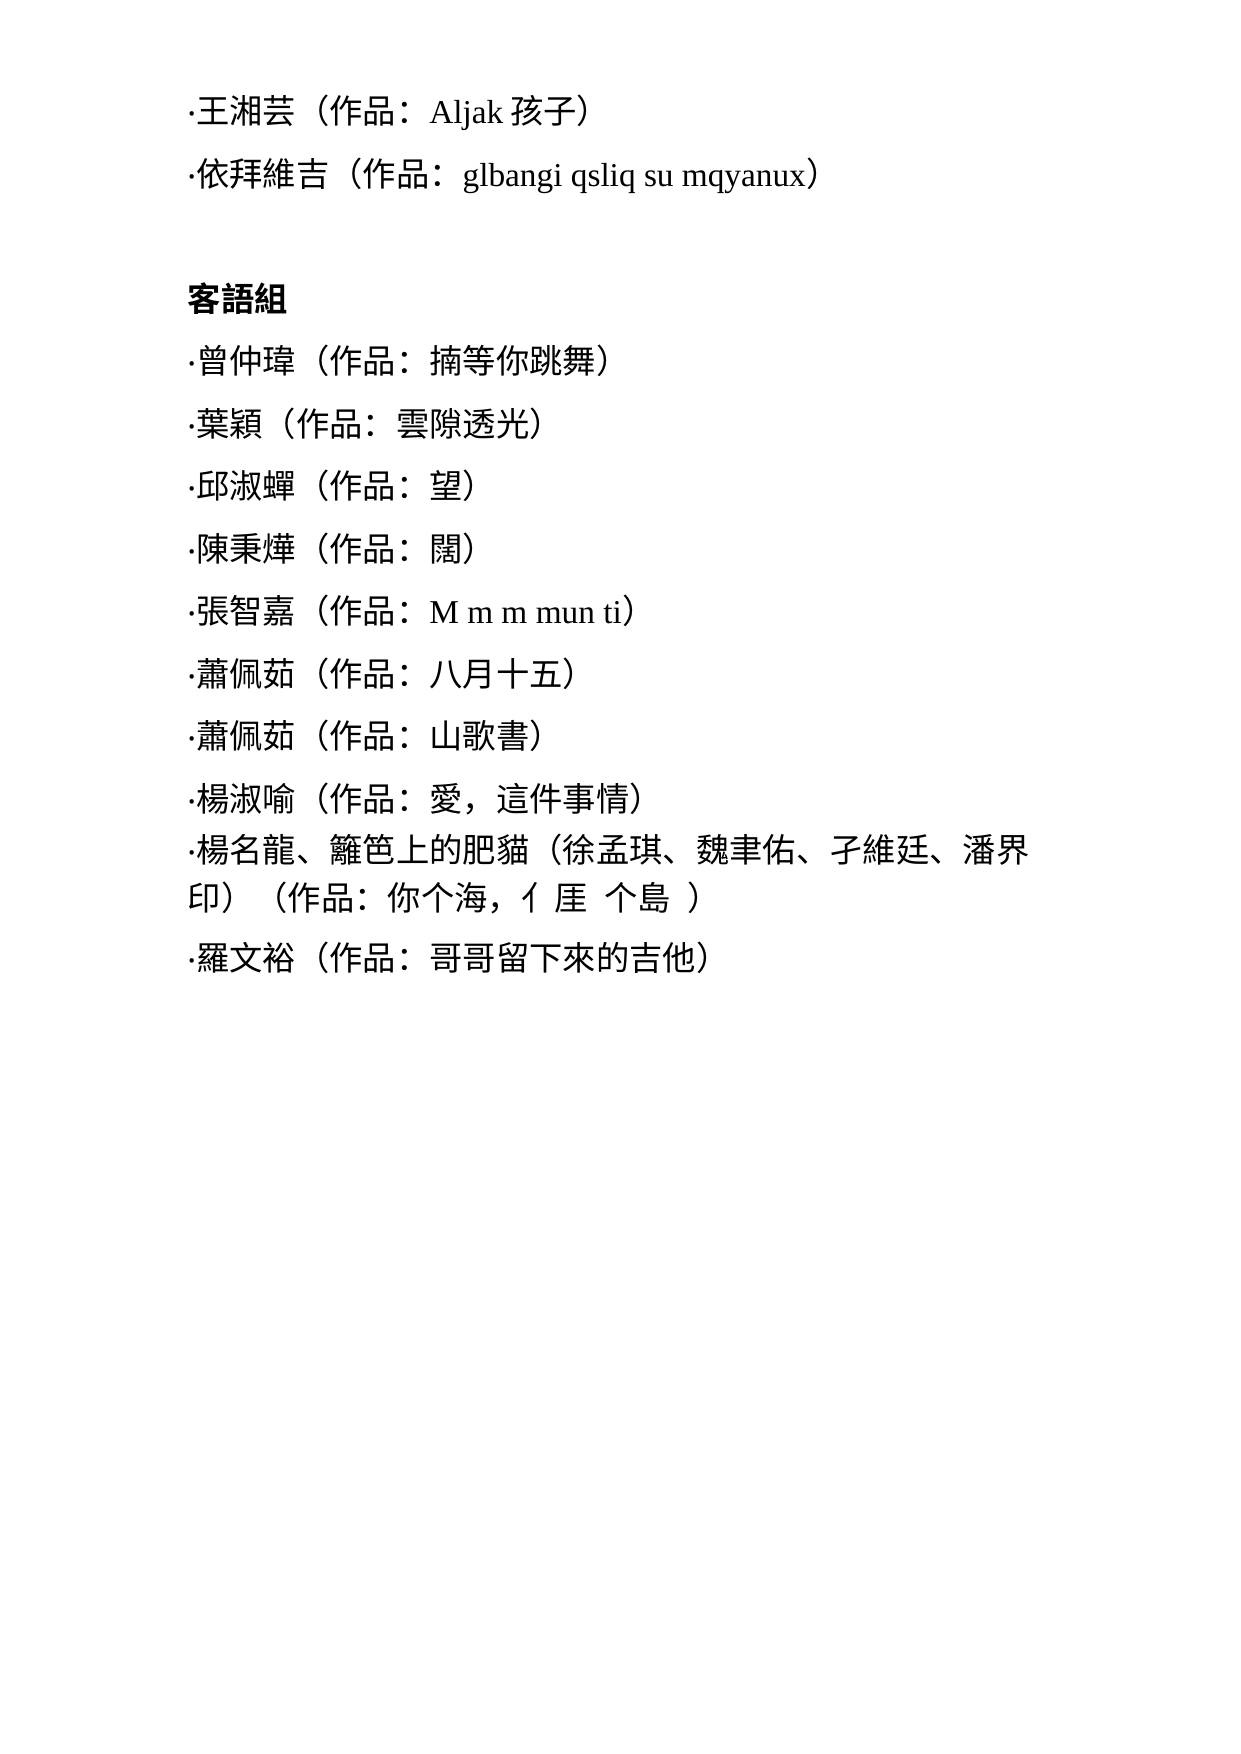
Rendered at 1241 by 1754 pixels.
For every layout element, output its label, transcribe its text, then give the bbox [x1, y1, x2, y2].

text ‧依拜維吉（作品：glbangi qsliq su mqyanux） [187, 136, 1053, 199]
text ‧葉穎（作品：雲隙透光） [187, 386, 1053, 449]
text ‧楊淑喻（作品：愛，這件事情） [187, 761, 1053, 824]
text ‧陳秉燁（作品：闊） [187, 511, 1053, 574]
text ‧楊名龍、籬笆上的肥貓（徐孟琪、魏聿佑、孑維廷、潘界印）（作品：你个海，亻厓 个島 ） [187, 824, 1053, 920]
text 客語組 [187, 261, 1053, 324]
text ‧邱淑蟬（作品：望） [187, 449, 1053, 511]
text ‧蕭佩茹（作品：山歌書） [187, 699, 1053, 761]
text ‧張智嘉（作品：M m m mun ti） [187, 574, 1053, 636]
text ‧蕭佩茹（作品：八月十五） [187, 636, 1053, 699]
text ‧曾仲瑋（作品：揇等你跳舞） [187, 324, 1053, 386]
text ‧王湘芸（作品：Aljak孩子） [187, 74, 1053, 136]
text ‧羅文裕（作品：哥哥留下來的吉他） [187, 920, 1053, 983]
